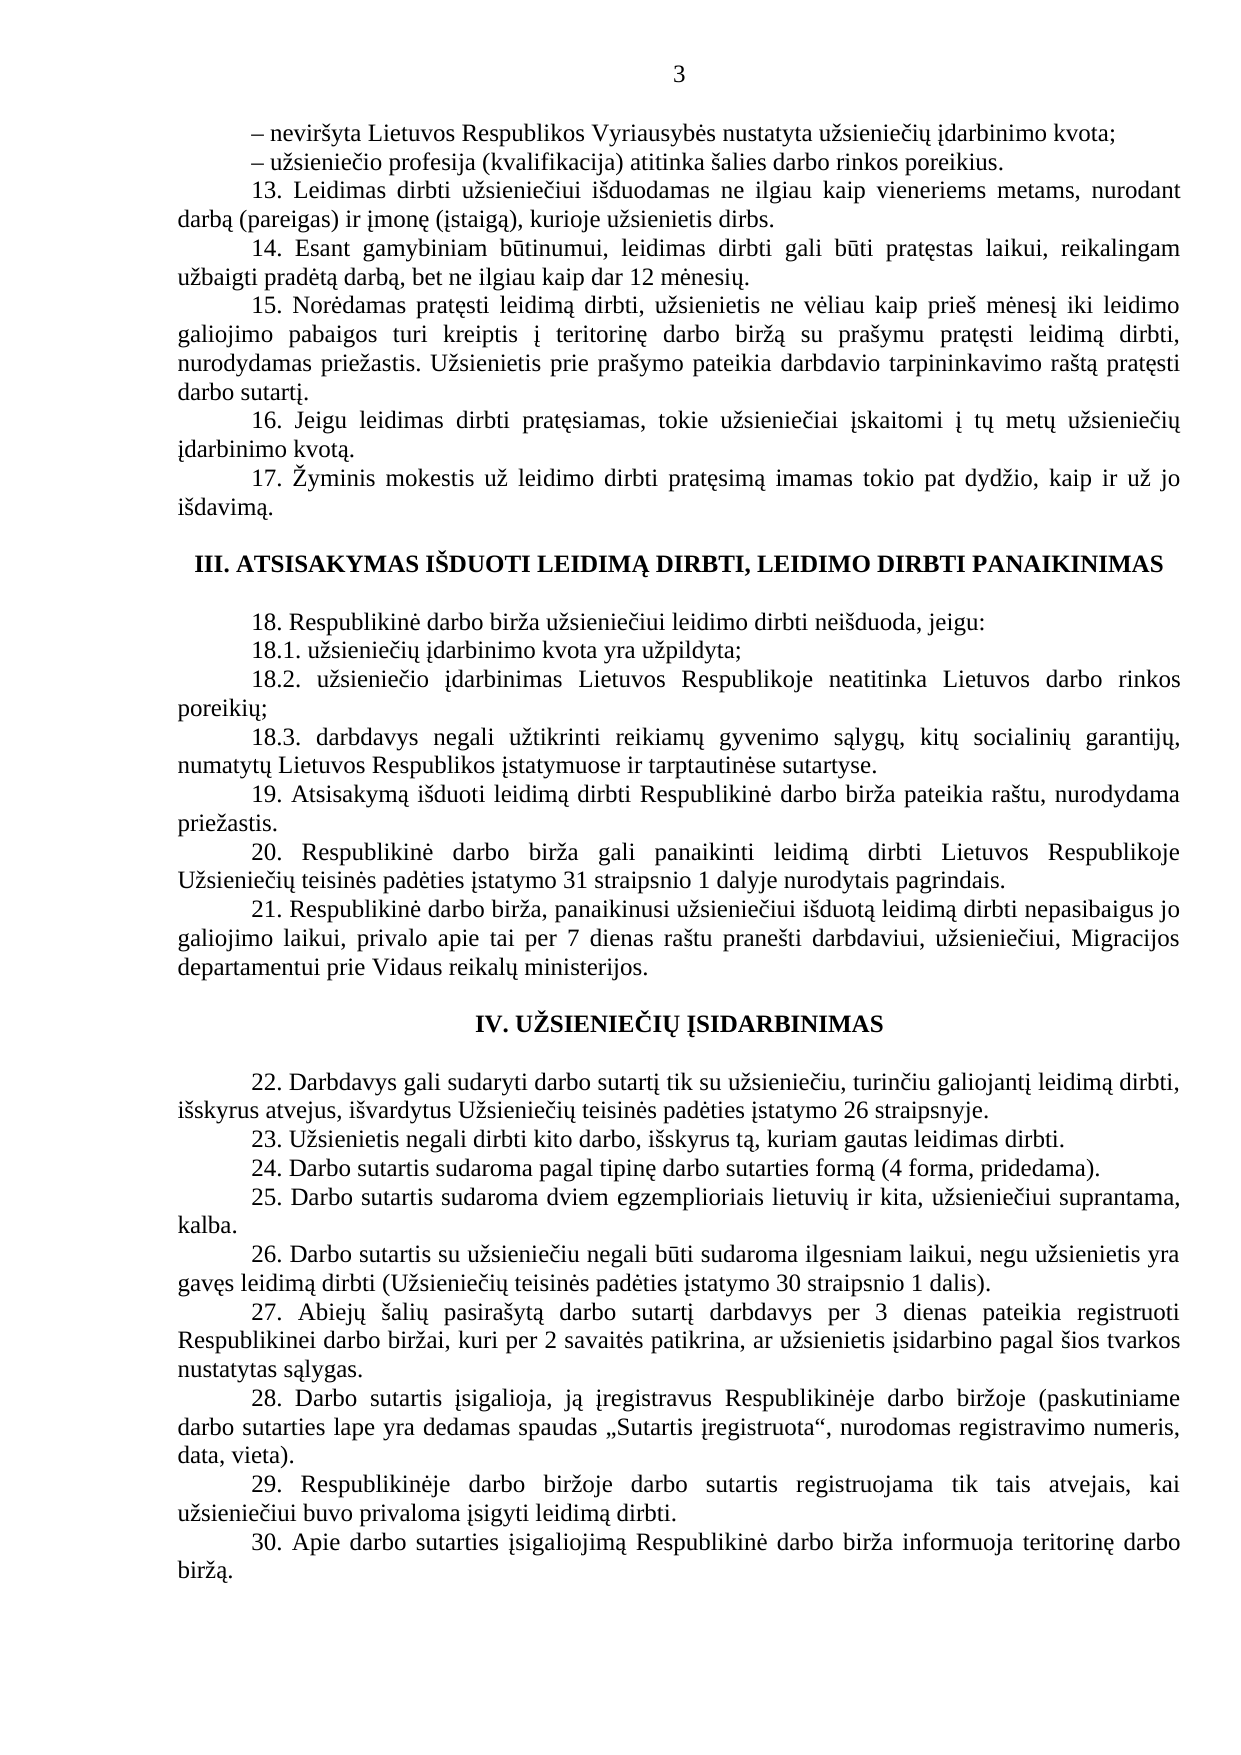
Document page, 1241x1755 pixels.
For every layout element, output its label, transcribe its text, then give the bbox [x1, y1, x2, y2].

text III. ATSISAKYMAS IŠDUOTI LEIDIMĄ DIRBTI, LEIDIMO DIRBTI PANAIKINIMAS [177, 549, 1181, 578]
text 18.3. darbdavys negali užtikrinti reikiamų gyvenimo sąlygų, kitų socialinių garantijų, numatytų Lietuvos Respublikos įstatymuose ir tarptautinėse sutartyse. [177, 722, 1181, 779]
text 18.2. užsieniečio įdarbinimas Lietuvos Respublikoje neatitinka Lietuvos darbo rinkos poreikių; [177, 664, 1181, 722]
text 21. Respublikinė darbo birža, panaikinusi užsieniečiui išduotą leidimą dirbti nepasibaigus jo galiojimo laikui, privalo apie tai per 7 dienas raštu pranešti darbdaviui, užsieniečiui, Migracijos departamentui prie Vidaus reikalų ministerijos. [177, 894, 1181, 981]
text 29. Respublikinėje darbo biržoje darbo sutartis registruojama tik tais atvejais, kai užsieniečiui buvo privaloma įsigyti leidimą dirbti. [177, 1469, 1181, 1527]
text 17. Žyminis mokestis už leidimo dirbti pratęsimą imamas tokio pat dydžio, kaip ir už jo išdavimą. [177, 463, 1181, 521]
text 25. Darbo sutartis sudaroma dviem egzemplioriais lietuvių ir kita, užsieniečiui suprantama, kalba. [177, 1182, 1181, 1239]
text – neviršyta Lietuvos Respublikos Vyriausybės nustatyta užsieniečių įdarbinimo kvota; [177, 118, 1181, 147]
text IV. UŽSIENIEČIŲ ĮSIDARBINIMAS [177, 1009, 1181, 1038]
text 27. Abiejų šalių pasirašytą darbo sutartį darbdavys per 3 dienas pateikia registruoti Respublikinei darbo biržai, kuri per 2 savaitės patikrina, ar užsienietis įsidarbino pagal šios tvarkos nustatytas sąlygas. [177, 1297, 1181, 1383]
text 20. Respublikinė darbo birža gali panaikinti leidimą dirbti Lietuvos Respublikoje Užsieniečių teisinės padėties įstatymo 31 straipsnio 1 dalyje nurodytais pagrindais. [177, 837, 1181, 894]
text – užsieniečio profesija (kvalifikacija) atitinka šalies darbo rinkos poreikius. [177, 147, 1181, 176]
text 22. Darbdavys gali sudaryti darbo sutartį tik su užsieniečiu, turinčiu galiojantį leidimą dirbti, išskyrus atvejus, išvardytus Užsieniečių teisinės padėties įstatymo 26 straipsnyje. [177, 1067, 1181, 1124]
text 14. Esant gamybiniam būtinumui, leidimas dirbti gali būti pratęstas laikui, reikalingam užbaigti pradėtą darbą, bet ne ilgiau kaip dar 12 mėnesių. [177, 233, 1181, 291]
text 28. Darbo sutartis įsigalioja, ją įregistravus Respublikinėje darbo biržoje (paskutiniame darbo sutarties lape yra dedamas spaudas „Sutartis įregistruota“, nurodomas registravimo numeris, data, vieta). [177, 1383, 1181, 1469]
text 24. Darbo sutartis sudaroma pagal tipinę darbo sutarties formą (4 forma, pridedama). [177, 1153, 1181, 1182]
text 15. Norėdamas pratęsti leidimą dirbti, užsienietis ne vėliau kaip prieš mėnesį iki leidimo galiojimo pabaigos turi kreiptis į teritorinę darbo biržą su prašymu pratęsti leidimą dirbti, nurodydamas priežastis. Užsienietis prie prašymo pateikia darbdavio tarpininkavimo raštą pratęsti darbo sutartį. [177, 291, 1181, 406]
text 18. Respublikinė darbo birža užsieniečiui leidimo dirbti neišduoda, jeigu: [177, 607, 1181, 636]
text 19. Atsisakymą išduoti leidimą dirbti Respublikinė darbo birža pateikia raštu, nurodydama priežastis. [177, 779, 1181, 837]
text 13. Leidimas dirbti užsieniečiui išduodamas ne ilgiau kaip vieneriems metams, nurodant darbą (pareigas) ir įmonę (įstaigą), kurioje užsienietis dirbs. [177, 176, 1181, 233]
text 30. Apie darbo sutarties įsigaliojimą Respublikinė darbo birža informuoja teritorinę darbo biržą. [177, 1527, 1181, 1584]
text 26. Darbo sutartis su užsieniečiu negali būti sudaroma ilgesniam laikui, negu užsienietis yra gavęs leidimą dirbti (Užsieniečių teisinės padėties įstatymo 30 straipsnio 1 dalis). [177, 1239, 1181, 1297]
text 23. Užsienietis negali dirbti kito darbo, išskyrus tą, kuriam gautas leidimas dirbti. [177, 1124, 1181, 1153]
text 16. Jeigu leidimas dirbti pratęsiamas, tokie užsieniečiai įskaitomi į tų metų užsieniečių įdarbinimo kvotą. [177, 406, 1181, 463]
text 18.1. užsieniečių įdarbinimo kvota yra užpildyta; [177, 636, 1181, 664]
